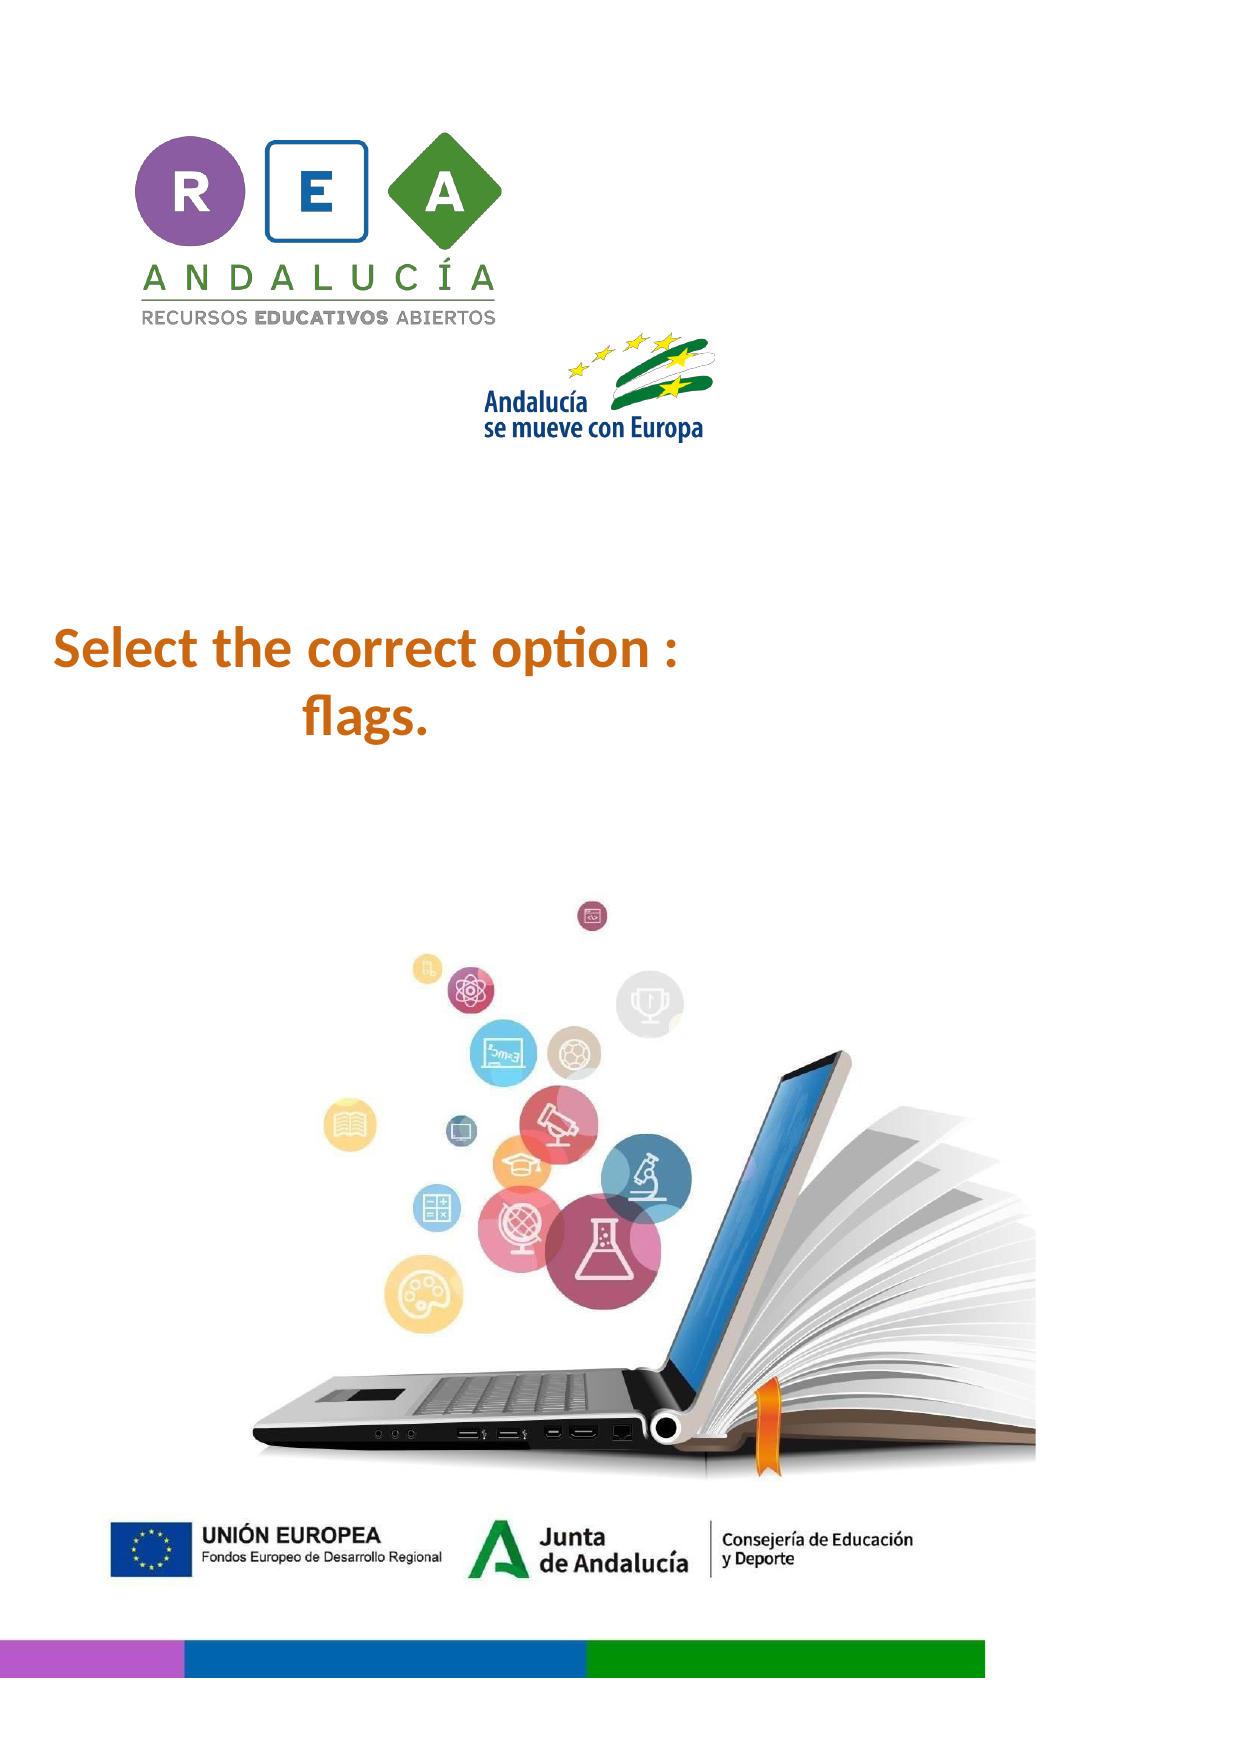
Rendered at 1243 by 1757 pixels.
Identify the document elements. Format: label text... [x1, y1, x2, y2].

text Select the correct option : flags. [0, 612, 733, 750]
